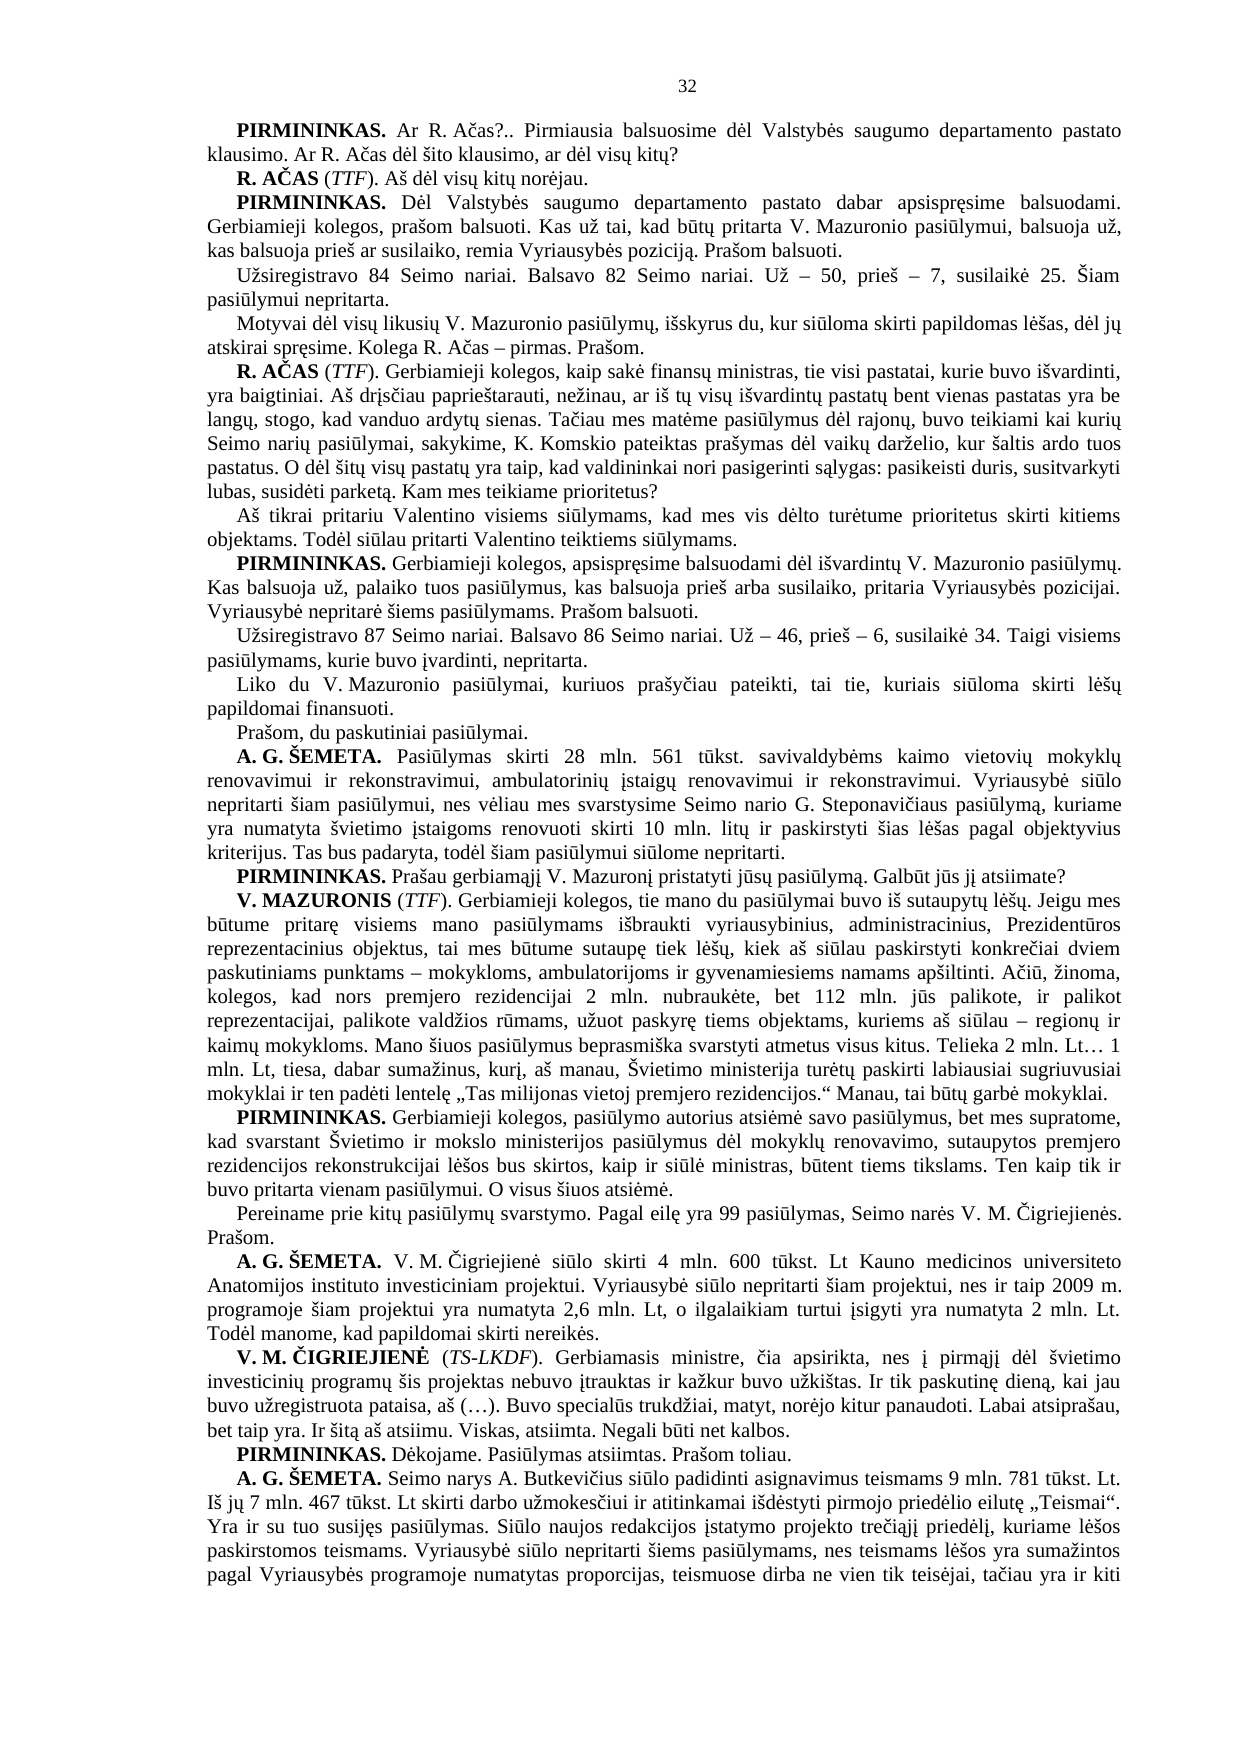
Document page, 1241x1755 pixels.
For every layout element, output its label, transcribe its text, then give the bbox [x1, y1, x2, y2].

text A. G. ŠEMETA. Pasiūlymas skirti 28 mln. 561 tūkst. savivaldybėms kaimo vietovių mokyklų renovavimui ir rekonstravimui, ambulatorinių įstaigų renovavimui ir rekonstravimui. Vyriausybė siūlo nepritarti šiam pasiūlymui, nes vėliau mes svarstysime Seimo nario G. Steponavičiaus pasiūlymą, kuriame yra numatyta švietimo įstaigoms renovuoti skirti 10 mln. litų ir paskirstyti šias lėšas pagal objektyvius kriterijus. Tas bus padaryta, todėl šiam pasiūlymui siūlome nepritarti. [207, 744, 1122, 864]
text PIRMININKAS. Dėkojame. Pasiūlymas atsiimtas. Prašom toliau. [207, 1442, 1122, 1466]
text Prašom, du paskutiniai pasiūlymai. [207, 720, 1122, 744]
text PIRMININKAS. Ar R. Ačas?.. Pirmiausia balsuosime dėl Valstybės saugumo departamento pastato klausimo. Ar R. Ačas dėl šito klausimo, ar dėl visų kitų? [207, 118, 1122, 166]
text A. G. ŠEMETA. V. M. Čigriejienė siūlo skirti 4 mln. 600 tūkst. Lt Kauno medicinos universiteto Anatomijos instituto investiciniam projektui. Vyriausybė siūlo nepritarti šiam projektui, nes ir taip 2009 m. programoje šiam projektui yra numatyta 2,6 mln. Lt, o ilgalaikiam turtui įsigyti yra numatyta 2 mln. Lt. Todėl manome, kad papildomai skirti nereikės. [207, 1249, 1122, 1345]
text PIRMININKAS. Dėl Valstybės saugumo departamento pastato dabar apsispręsime balsuodami. Gerbiamieji kolegos, prašom balsuoti. Kas už tai, kad būtų pritarta V. Mazuronio pasiūlymui, balsuoja už, kas balsuoja prieš ar susilaiko, remia Vyriausybės poziciją. Prašom balsuoti. [207, 190, 1122, 262]
text R. AČAS (TTF). Gerbiamieji kolegos, kaip sakė finansų ministras, tie visi pastatai, kurie buvo išvardinti, yra baigtiniai. Aš drįsčiau paprieštarauti, nežinau, ar iš tų visų išvardintų pastatų bent vienas pastatas yra be langų, stogo, kad vanduo ardytų sienas. Tačiau mes matėme pasiūlymus dėl rajonų, buvo teikiami kai kurių Seimo narių pasiūlymai, sakykime, K. Komskio pateiktas prašymas dėl vaikų darželio, kur šaltis ardo tuos pastatus. O dėl šitų visų pastatų yra taip, kad valdininkai nori pasigerinti sąlygas: pasikeisti duris, susitvarkyti lubas, susidėti parketą. Kam mes teikiame prioritetus? [207, 359, 1122, 503]
text Užsiregistravo 84 Seimo nariai. Balsavo 82 Seimo nariai. Už – 50, prieš – 7, susilaikė 25. Šiam pasiūlymui nepritarta. [207, 262, 1122, 311]
text Liko du V. Mazuronio pasiūlymai, kuriuos prašyčiau pateikti, tai tie, kuriais siūloma skirti lėšų papildomai finansuoti. [207, 672, 1122, 720]
text R. AČAS (TTF). Aš dėl visų kitų norėjau. [207, 166, 1122, 190]
text Motyvai dėl visų likusių V. Mazuronio pasiūlymų, išskyrus du, kur siūloma skirti papildomas lėšas, dėl jų atskirai spręsime. Kolega R. Ačas – pirmas. Prašom. [207, 311, 1122, 359]
text Aš tikrai pritariu Valentino visiems siūlymams, kad mes vis dėlto turėtume prioritetus skirti kitiems objektams. Todėl siūlau pritarti Valentino teiktiems siūlymams. [207, 503, 1122, 551]
text Pereiname prie kitų pasiūlymų svarstymo. Pagal eilę yra 99 pasiūlymas, Seimo narės V. M. Čigriejienės. Prašom. [207, 1201, 1122, 1249]
text PIRMININKAS. Gerbiamieji kolegos, apsispręsime balsuodami dėl išvardintų V. Mazuronio pasiūlymų. Kas balsuoja už, palaiko tuos pasiūlymus, kas balsuoja prieš arba susilaiko, pritaria Vyriausybės pozicijai. Vyriausybė nepritarė šiems pasiūlymams. Prašom balsuoti. [207, 551, 1122, 623]
text A. G. ŠEMETA. Seimo narys A. Butkevičius siūlo padidinti asignavimus teismams 9 mln. 781 tūkst. Lt. Iš jų 7 mln. 467 tūkst. Lt skirti darbo užmokesčiui ir atitinkamai išdėstyti pirmojo priedėlio eilutę „Teismai“. Yra ir su tuo susijęs pasiūlymas. Siūlo naujos redakcijos įstatymo projekto trečiąjį priedėlį, kuriame lėšos paskirstomos teismams. Vyriausybė siūlo nepritarti šiems pasiūlymams, nes teismams lėšos yra sumažintos pagal Vyriausybės programoje numatytas proporcijas, teismuose dirba ne vien tik teisėjai, tačiau yra ir kiti [207, 1466, 1122, 1586]
text PIRMININKAS. Prašau gerbiamąjį V. Mazuronį pristatyti jūsų pasiūlymą. Galbūt jūs jį atsiimate? [207, 864, 1122, 888]
text Užsiregistravo 87 Seimo nariai. Balsavo 86 Seimo nariai. Už – 46, prieš – 6, susilaikė 34. Taigi visiems pasiūlymams, kurie buvo įvardinti, nepritarta. [207, 623, 1122, 672]
text V. M. ČIGRIEJIENĖ (TS-LKDF). Gerbiamasis ministre, čia apsirikta, nes į pirmąjį dėl švietimo investicinių programų šis projektas nebuvo įtrauktas ir kažkur buvo užkištas. Ir tik paskutinę dieną, kai jau buvo užregistruota pataisa, aš (…). Buvo specialūs trukdžiai, matyt, norėjo kitur panaudoti. Labai atsiprašau, bet taip yra. Ir šitą aš atsiimu. Viskas, atsiimta. Negali būti net kalbos. [207, 1345, 1122, 1442]
text V. MAZURONIS (TTF). Gerbiamieji kolegos, tie mano du pasiūlymai buvo iš sutaupytų lėšų. Jeigu mes būtume pritarę visiems mano pasiūlymams išbraukti vyriausybinius, administracinius, Prezidentūros reprezentacinius objektus, tai mes būtume sutaupę tiek lėšų, kiek aš siūlau paskirstyti konkrečiai dviem paskutiniams punktams – mokykloms, ambulatorijoms ir gyvenamiesiems namams apšiltinti. Ačiū, žinoma, kolegos, kad nors premjero rezidencijai 2 mln. nubraukėte, bet 112 mln. jūs palikote, ir palikot reprezentacijai, palikote valdžios rūmams, užuot paskyrę tiems objektams, kuriems aš siūlau – regionų ir kaimų mokykloms. Mano šiuos pasiūlymus beprasmiška svarstyti atmetus visus kitus. Telieka 2 mln. Lt… 1 mln. Lt, tiesa, dabar sumažinus, kurį, aš manau, Švietimo ministerija turėtų paskirti labiausiai sugriuvusiai mokyklai ir ten padėti lentelę „Tas milijonas vietoj premjero rezidencijos.“ Manau, tai būtų garbė mokyklai. [207, 888, 1122, 1105]
text PIRMININKAS. Gerbiamieji kolegos, pasiūlymo autorius atsiėmė savo pasiūlymus, bet mes supratome, kad svarstant Švietimo ir mokslo ministerijos pasiūlymus dėl mokyklų renovavimo, sutaupytos premjero rezidencijos rekonstrukcijai lėšos bus skirtos, kaip ir siūlė ministras, būtent tiems tikslams. Ten kaip tik ir buvo pritarta vienam pasiūlymui. O visus šiuos atsiėmė. [207, 1105, 1122, 1201]
